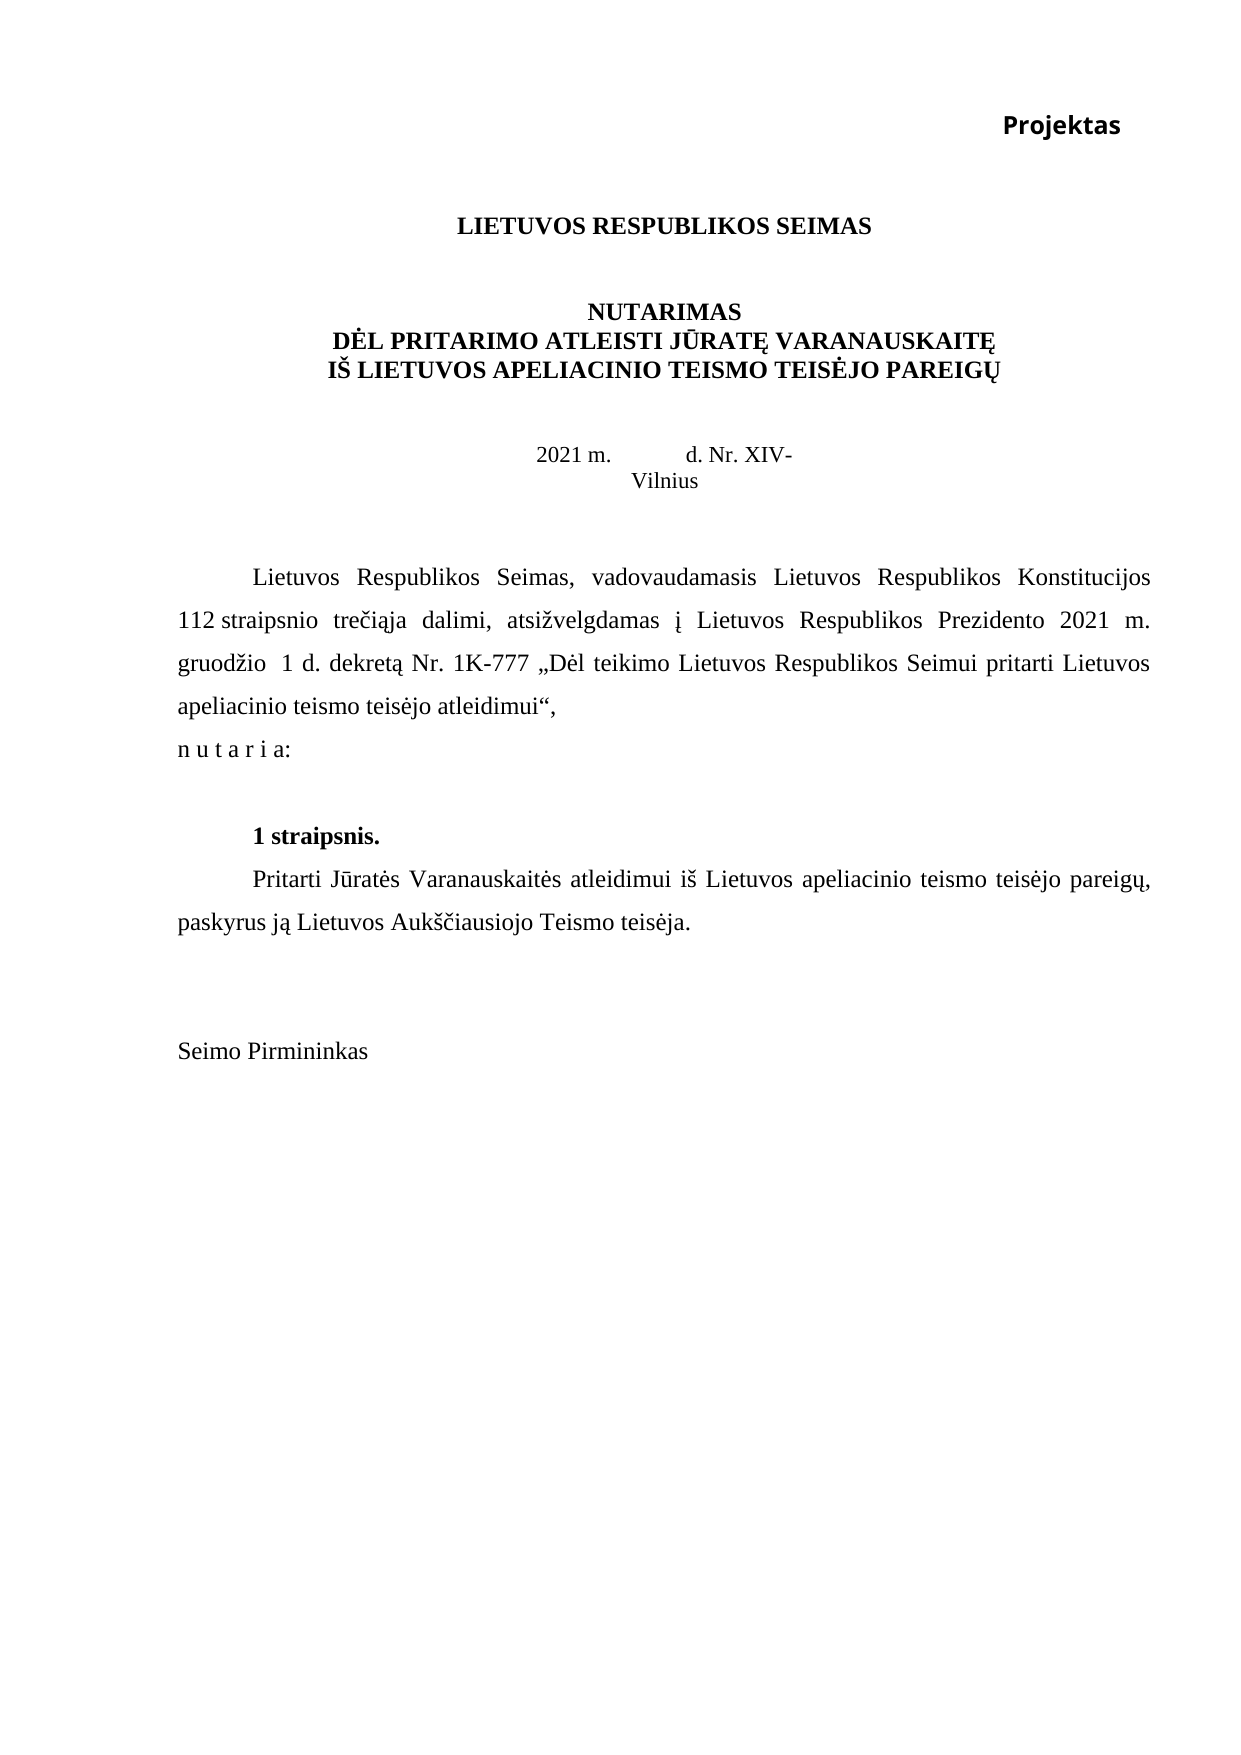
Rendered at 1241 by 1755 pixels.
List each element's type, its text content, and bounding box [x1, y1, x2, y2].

text Seimo Pirmininkas [177, 1036, 1152, 1065]
text n u t a r i a: [177, 734, 1152, 763]
text IŠ LIETUVOS APELIACINIO TEISMO TEISĖJO PAREIGŲ [177, 355, 1152, 384]
text Pritarti Jūratės Varanauskaitės atleidimui iš Lietuvos apeliacinio teismo teisėjo pareigų, paskyrus ją Lietuvos Aukščiausiojo Teismo teisėja. [177, 864, 1152, 936]
text Lietuvos Respublikos Seimas, vadovaudamasis Lietuvos Respublikos Konstitucijos 112 straipsnio trečiąja dalimi, atsižvelgdamas į Lietuvos Respublikos Prezidento 2021 m. gruodžio 1 d. dekretą Nr. 1K-777 „Dėl teikimo Lietuvos Respublikos Seimui pritarti Lietuvos apeliacinio teismo teisėjo atleidimui“, [177, 562, 1152, 720]
text Vilnius [177, 467, 1152, 494]
text 1 straipsnis. [177, 821, 1152, 849]
text NUTARIMAS [177, 297, 1152, 326]
text LIETUVOS RESPUBLIKOS SEIMAS [177, 211, 1152, 240]
text DĖL PRITARIMO ATLEISTI JŪRATĘ VARANAUSKAITĘ [177, 326, 1152, 355]
text 2021 m. d. Nr. XIV- [177, 441, 1152, 467]
